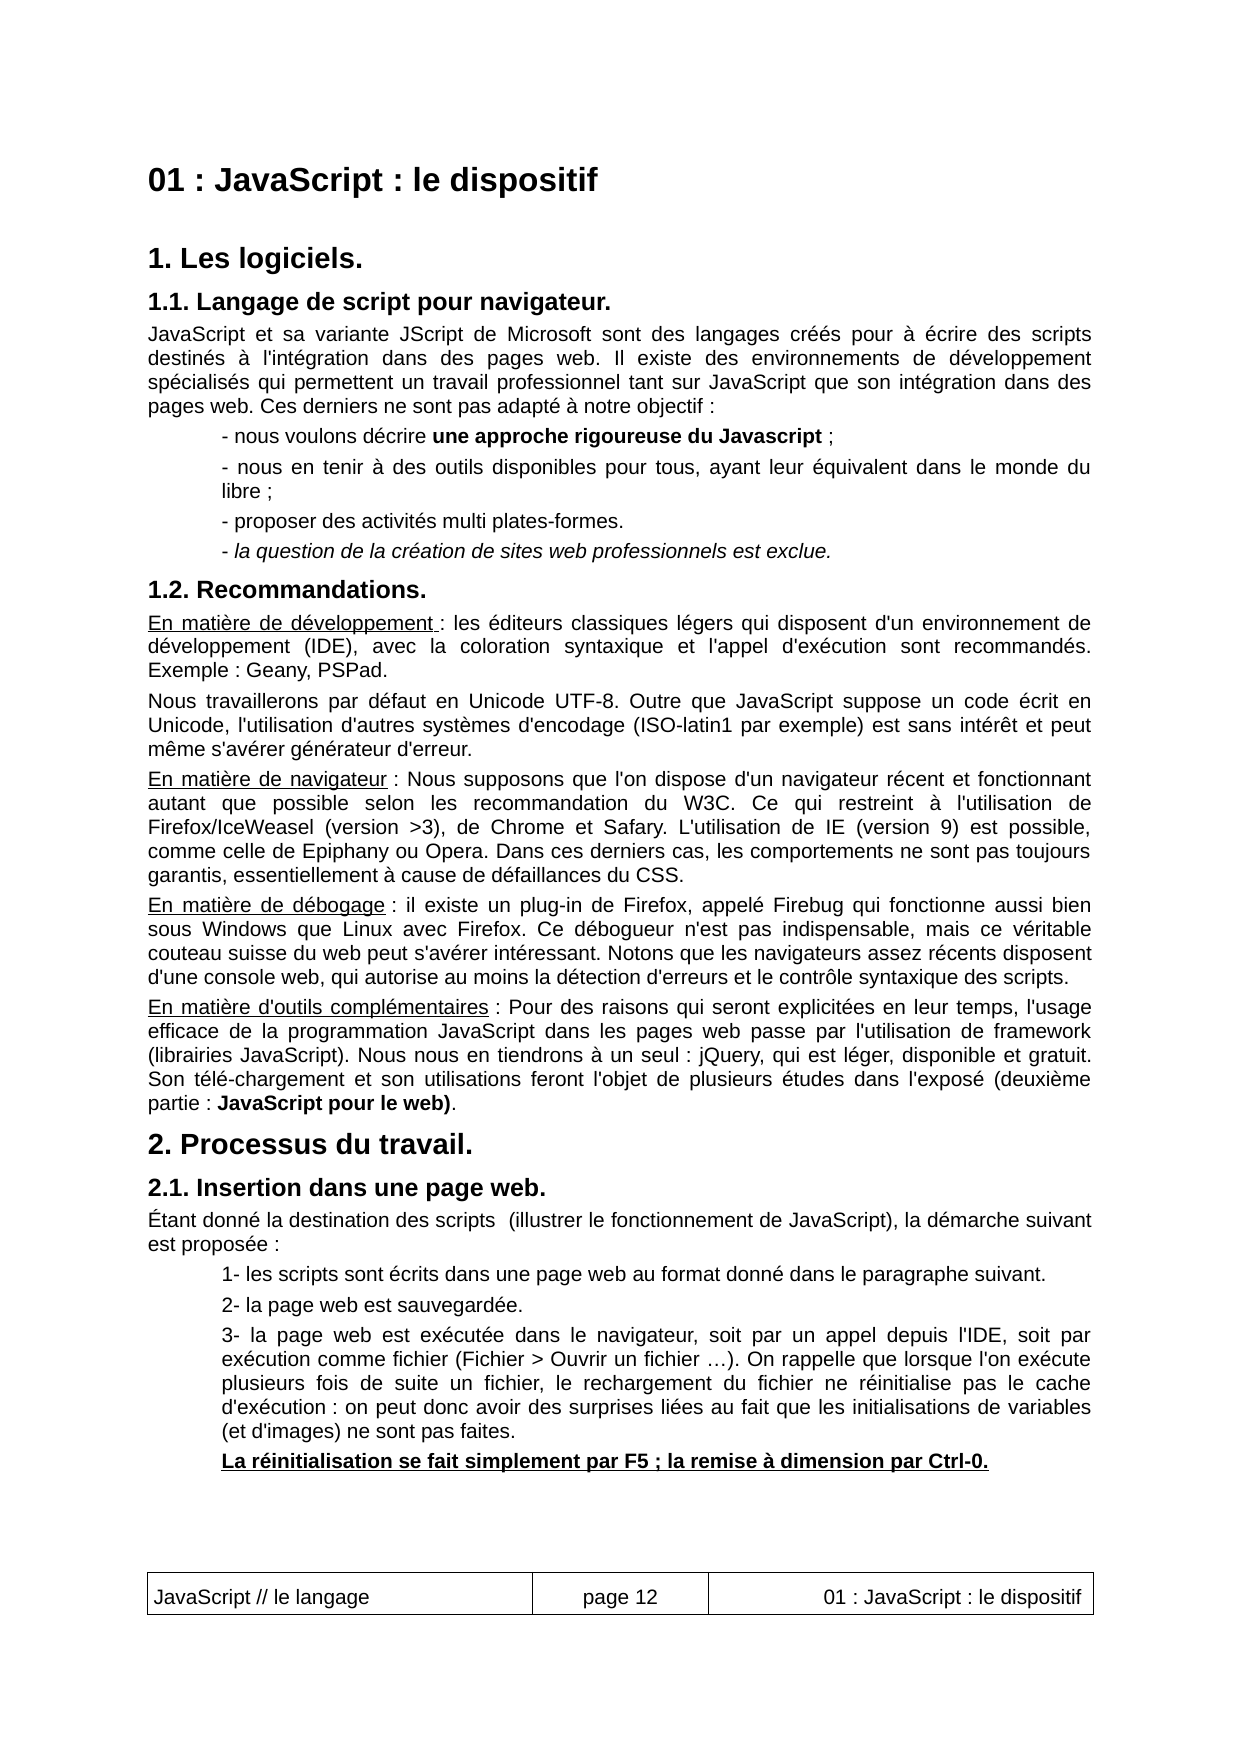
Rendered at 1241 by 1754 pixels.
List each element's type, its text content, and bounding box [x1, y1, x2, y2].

subtitle 1.1. Langage de script pour navigateur. [148, 287, 1093, 316]
text 3- la page web est exécutée dans le navigateur, soit par un appel depuis l'IDE, soit par exécution comme fichier (Fichier > Ouvrir un fichier …). On rappelle que lorsque l'on exécute plusieurs fois de suite un fichier, le rechargement du fichier ne réinitialise pas le cache d'exécution : on peut donc avoir des surprises liées au fait que les initialisations de variables (et d'images) ne sont pas faites. [221, 1323, 1093, 1442]
subtitle 2.1. Insertion dans une page web. [148, 1173, 1093, 1202]
text - nous en tenir à des outils disponibles pour tous, ayant leur équivalent dans le monde du libre ; [221, 454, 1093, 502]
subtitle 1. Les logiciels. [148, 241, 1093, 275]
text - proposer des activités multi plates-formes. [221, 509, 1093, 533]
text En matière de navigateur : Nous supposons que l'on dispose d'un navigateur récent et fonctionnant autant que possible selon les recommandation du W3C. Ce qui restreint à l'utilisation de Firefox/IceWeasel (version >3), de Chrome et Safary. L'utilisation de IE (version 9) est possible, comme celle de Epiphany ou Opera. Dans ces derniers cas, les comportements ne sont pas toujours garantis, essentiellement à cause de défaillances du CSS. [148, 767, 1093, 886]
text - la question de la création de sites web professionnels est exclue. [221, 539, 1093, 563]
text En matière de débogage : il existe un plug-in de Firefox, appelé Firebug qui fonctionne aussi bien sous Windows que Linux avec Firefox. Ce débogueur n'est pas indispensable, mais ce véritable couteau suisse du web peut s'avérer intéressant. Notons que les navigateurs assez récents disposent d'une console web, qui autorise au moins la détection d'erreurs et le contrôle syntaxique des scripts. [148, 893, 1093, 988]
text La réinitialisation se fait simplement par F5 ; la remise à dimension par Ctrl-0. [221, 1449, 1093, 1473]
subtitle 1.2. Recommandations. [148, 575, 1093, 604]
text 1- les scripts sont écrits dans une page web au format donné dans le paragraphe suivant. [221, 1262, 1093, 1286]
subtitle 01 : JavaScript : le dispositif [148, 160, 1093, 198]
text JavaScript et sa variante JScript de Microsoft sont des langages créés pour à écrire des scripts destinés à l'intégration dans des pages web. Il existe des environnements de développement spécialisés qui permettent un travail professionnel tant sur JavaScript que son intégration dans des pages web. Ces derniers ne sont pas adapté à notre objectif : [148, 322, 1093, 418]
text Nous travaillerons par défaut en Unicode UTF-8. Outre que JavaScript suppose un code écrit en Unicode, l'utilisation d'autres systèmes d'encodage (ISO-latin1 par exemple) est sans intérêt et peut même s'avérer générateur d'erreur. [148, 688, 1093, 760]
text En matière d'outils complémentaires : Pour des raisons qui seront explicitées en leur temps, l'usage efficace de la programmation JavaScript dans les pages web passe par l'utilisation de framework (librairies JavaScript). Nous nous en tiendrons à un seul : jQuery, qui est léger, disponible et gratuit. Son télé-chargement et son utilisations feront l'objet de plusieurs études dans l'exposé (deuxième partie : JavaScript pour le web). [148, 995, 1093, 1114]
text 2- la page web est sauvegardée. [221, 1292, 1093, 1316]
subtitle 2. Processus du travail. [148, 1127, 1093, 1161]
text En matière de développement : les éditeurs classiques légers qui disposent d'un environnement de développement (IDE), avec la coloration syntaxique et l'appel d'exécution sont recommandés. Exemple : Geany, PSPad. [148, 610, 1093, 682]
text - nous voulons décrire une approche rigoureuse du Javascript ; [221, 424, 1093, 448]
text Étant donné la destination des scripts (illustrer le fonctionnement de JavaScript), la démarche suivant est proposée : [148, 1208, 1093, 1256]
